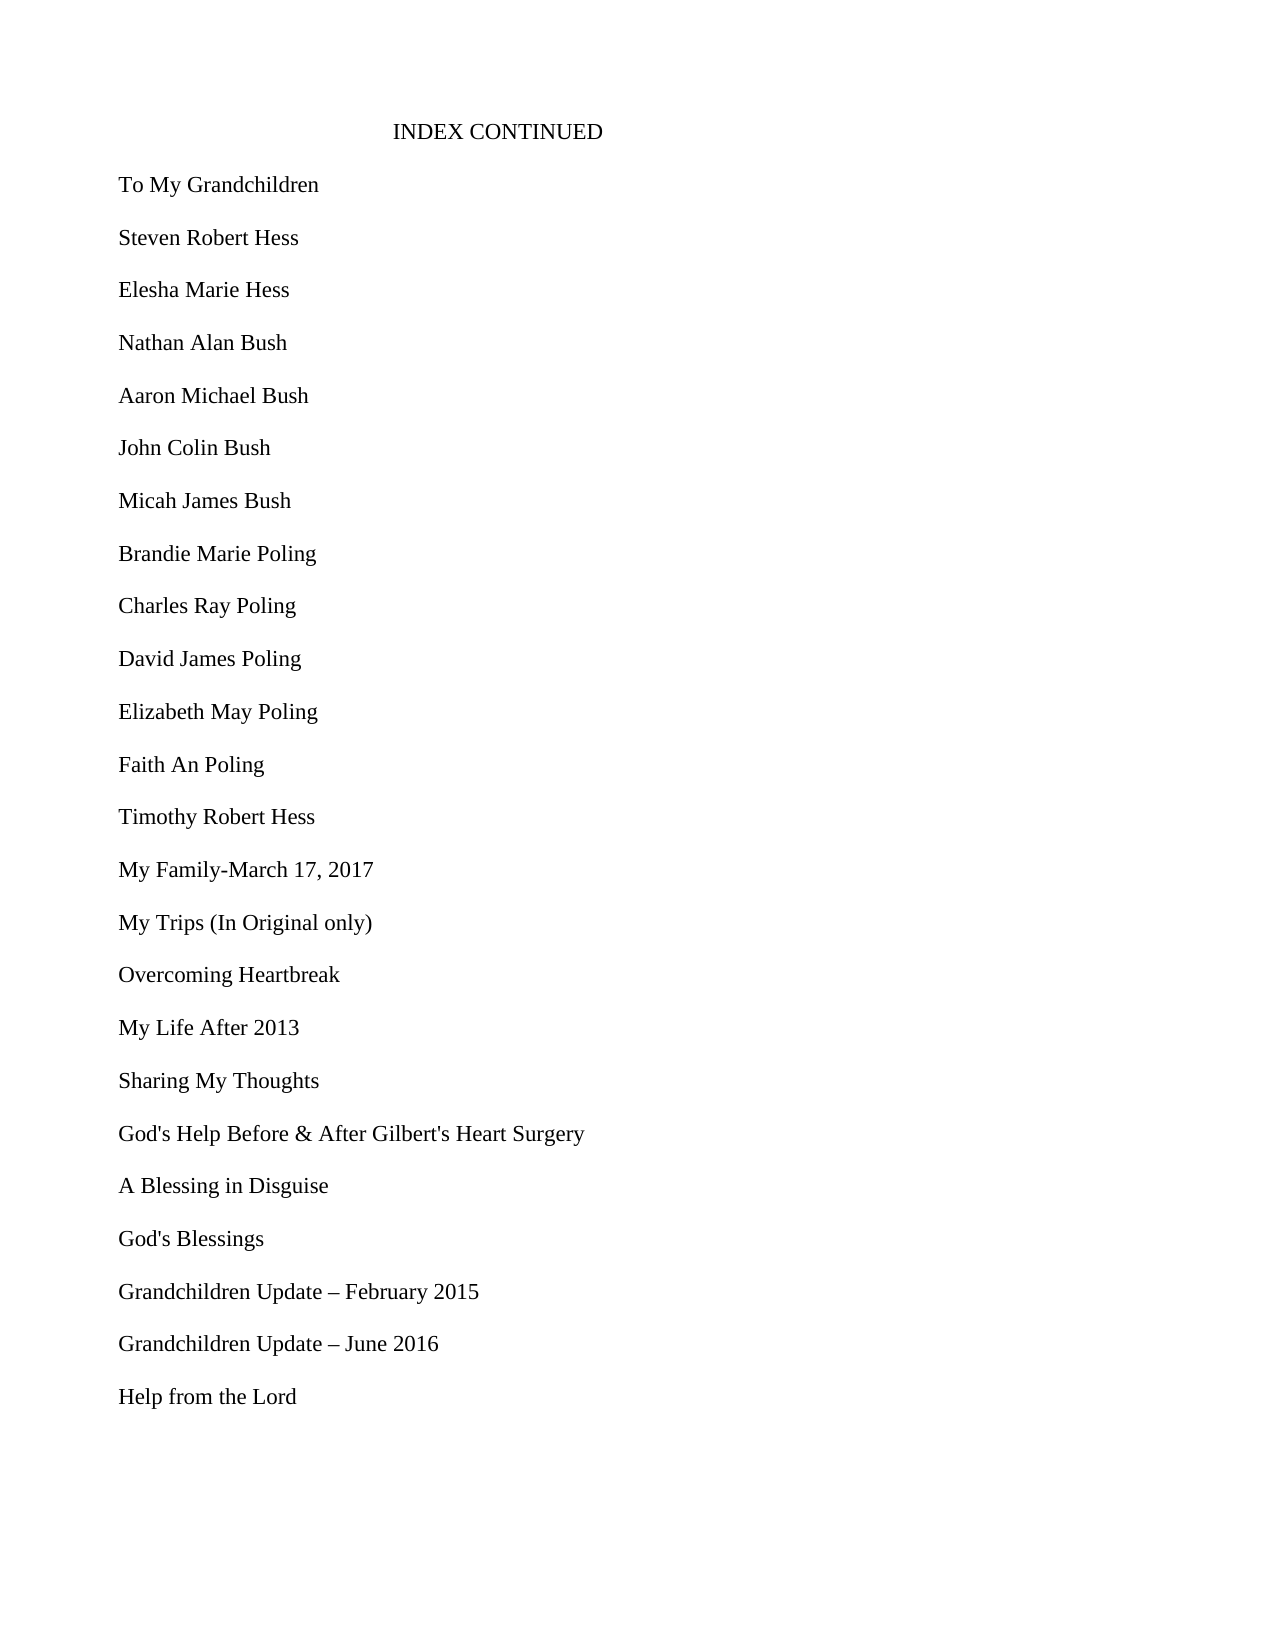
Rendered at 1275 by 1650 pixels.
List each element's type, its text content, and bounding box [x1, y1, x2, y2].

text To My Grandchildren [118, 171, 1157, 197]
text God's Help Before & After Gilbert's Heart Surgery [118, 1119, 1157, 1146]
text Nathan Alan Bush [118, 329, 1157, 355]
text David James Poling [118, 645, 1157, 672]
text Steven Robert Hess [118, 223, 1157, 250]
text Grandchildren Update – June 2016 [118, 1330, 1157, 1357]
text Aaron Michael Bush [118, 382, 1157, 408]
text A Blessing in Disguise [118, 1172, 1157, 1199]
text INDEX CONTINUED [118, 118, 1157, 144]
text My Family-March 17, 2017 [118, 856, 1157, 882]
text Brandie Marie Poling [118, 540, 1157, 566]
text Charles Ray Poling [118, 592, 1157, 619]
text My Life After 2013 [118, 1014, 1157, 1041]
text God's Blessings [118, 1225, 1157, 1251]
text Overcoming Heartbreak [118, 961, 1157, 988]
text Elesha Marie Hess [118, 276, 1157, 303]
text Help from the Lord [118, 1383, 1157, 1409]
text Elizabeth May Poling [118, 698, 1157, 724]
text Micah James Bush [118, 487, 1157, 513]
text Sharing My Thoughts [118, 1067, 1157, 1093]
text Grandchildren Update – February 2015 [118, 1278, 1157, 1304]
text Faith An Poling [118, 751, 1157, 777]
text My Trips (In Original only) [118, 909, 1157, 935]
text Timothy Robert Hess [118, 803, 1157, 830]
text John Colin Bush [118, 434, 1157, 461]
